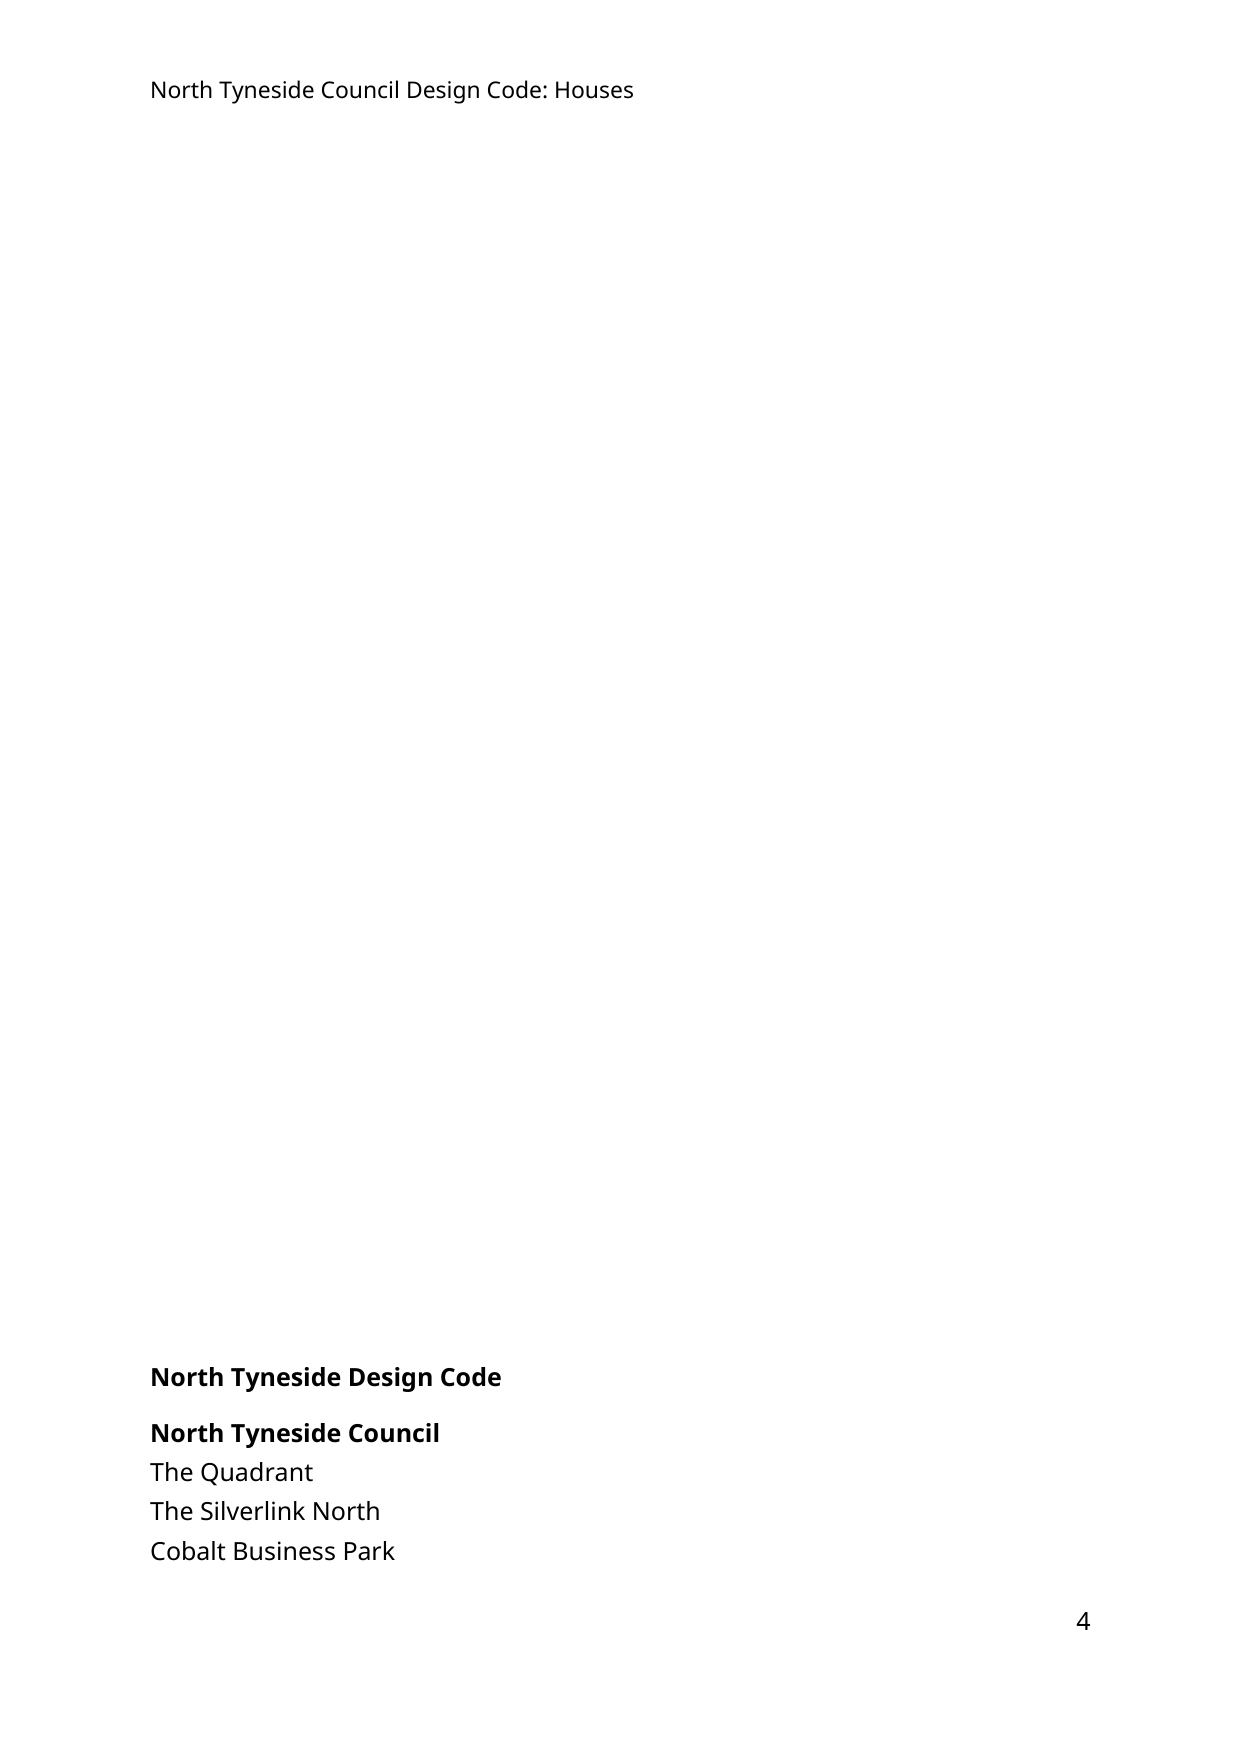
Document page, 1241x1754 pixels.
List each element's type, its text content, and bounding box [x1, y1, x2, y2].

text North Tyneside Council The Quadrant The Silverlink North Cobalt Business Park [150, 1416, 1090, 1567]
text North Tyneside Design Code [150, 1360, 1090, 1394]
